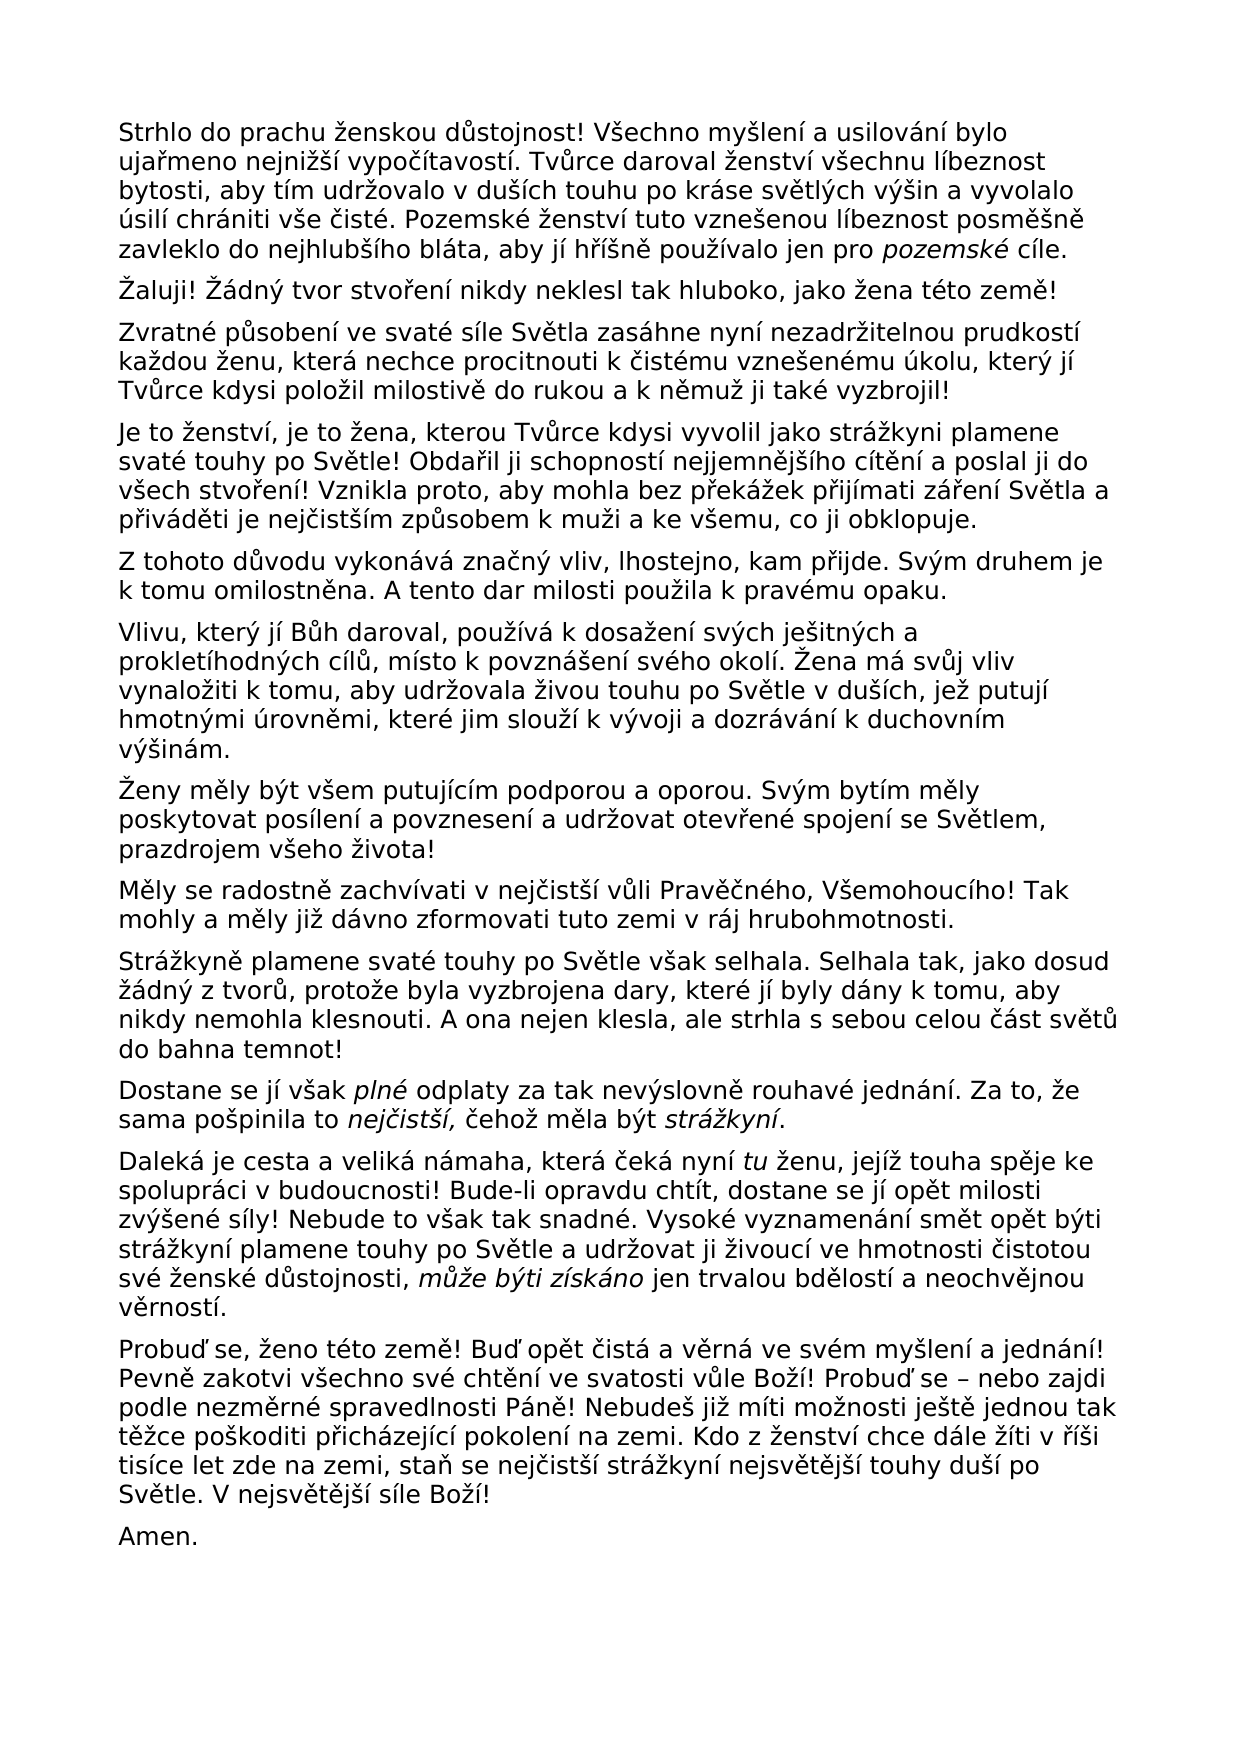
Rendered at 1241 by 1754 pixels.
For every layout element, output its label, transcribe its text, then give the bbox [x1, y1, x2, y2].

text Z tohoto důvodu vykonává značný vliv, lhostejno, kam přijde. Svým druhem je k tomu omilostněna. A tento dar milosti použila k pravému opaku. [118, 547, 1122, 606]
text Zvratné působení ve svaté síle Světla zasáhne nyní nezadržitelnou prudkostí každou ženu, která nechce procitnouti k čistému vznešenému úkolu, který jí Tvůrce kdysi položil milostivě do rukou a k němuž ji také vyzbrojil! [118, 318, 1122, 406]
text Daleká je cesta a veliká námaha, která čeká nyní tu ženu, jejíž touha spěje ke spolupráci v budoucnosti! Bude-li opravdu chtít, dostane se jí opět milosti zvýšené síly! Nebude to však tak snadné. Vysoké vyznamenání smět opět býti strážkyní plamene touhy po Světle a udržovat ji živoucí ve hmotnosti čistotou své ženské důstojnosti, může býti získáno jen trvalou bdělostí a neochvějnou věrností. [118, 1147, 1122, 1322]
text Dostane se jí však plné odplaty za tak nevýslovně rouhavé jednání. Za to, že sama pošpinila to nejčistší, čehož měla být strážkyní. [118, 1076, 1122, 1135]
text Strážkyně plamene svaté touhy po Světle však selhala. Selhala tak, jako dosud žádný z tvorů, protože byla vyzbrojena dary, které jí byly dány k tomu, aby nikdy nemohla klesnouti. A ona nejen klesla, ale strhla s sebou celou část světů do bahna temnot! [118, 947, 1122, 1064]
text Žaluji! Žádný tvor stvoření nikdy neklesl tak hluboko, jako žena této země! [118, 276, 1122, 306]
text Ženy měly být všem putujícím podporou a oporou. Svým bytím měly poskytovat posílení a povznesení a udržovat otevřené spojení se Světlem, prazdrojem všeho života! [118, 776, 1122, 864]
text Je to ženství, je to žena, kterou Tvůrce kdysi vyvolil jako strážkyni plamene svaté touhy po Světle! Obdařil ji schopností nejjemnějšího cítění a poslal ji do všech stvoření! Vznikla proto, aby mohla bez překážek přijímati záření Světla a přiváděti je nejčistším způsobem k muži a ke všemu, co ji obklopuje. [118, 418, 1122, 535]
text Amen. [118, 1522, 1122, 1551]
text Strhlo do prachu ženskou důstojnost! Všechno myšlení a usilování bylo ujařmeno nejnižší vypočítavostí. Tvůrce daroval ženství všechnu líbeznost bytosti, aby tím udržovalo v duších touhu po kráse světlých výšin a vyvolalo úsilí chrániti vše čisté. Pozemské ženství tuto vznešenou líbeznost posměšně zavleklo do nejhlubšího bláta, aby jí hříšně používalo jen pro pozemské cíle. [118, 118, 1122, 264]
text Vlivu, který jí Bůh daroval, používá k dosažení svých ješitných a prokletíhodných cílů, místo k povznášení svého okolí. Žena má svůj vliv vynaložiti k tomu, aby udržovala živou touhu po Světle v duších, jež putují hmotnými úrovněmi, které jim slouží k vývoji a dozrávání k duchovním výšinám. [118, 618, 1122, 764]
text Měly se radostně zachvívati v nejčistší vůli Pravěčného, Všemohoucího! Tak mohly a měly již dávno zformovati tuto zemi v ráj hrubohmotnosti. [118, 876, 1122, 935]
text Probuď se, ženo této země! Buď opět čistá a věrná ve svém myšlení a jednání! Pevně zakotvi všechno své chtění ve svatosti vůle Boží! Probuď se – nebo zajdi podle nezměrné spravedlnosti Páně! Nebudeš již míti možnosti ještě jednou tak těžce poškoditi přicházející pokolení na zemi. Kdo z ženství chce dále žíti v říši tisíce let zde na zemi, staň se nejčistší strážkyní nejsvětější touhy duší po Světle. V nejsvětější síle Boží! [118, 1335, 1122, 1510]
